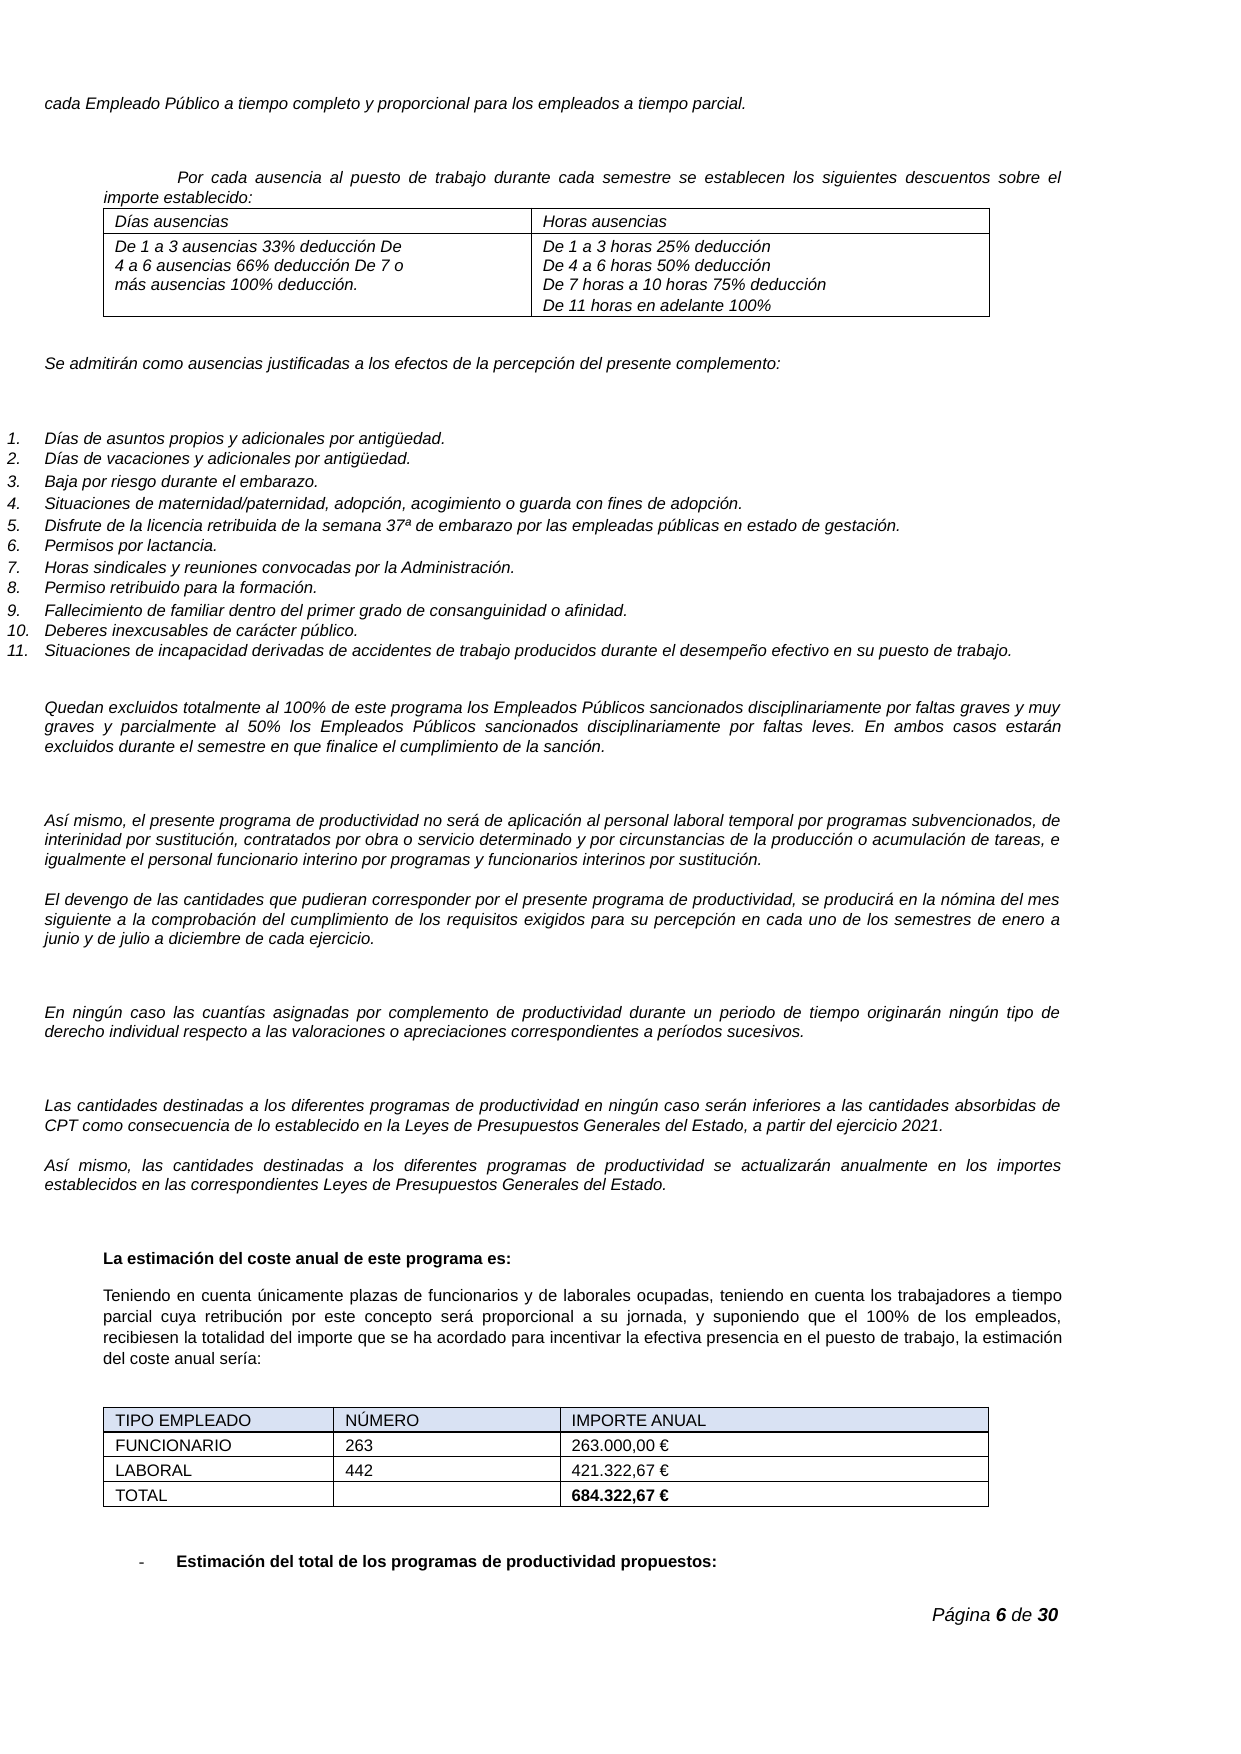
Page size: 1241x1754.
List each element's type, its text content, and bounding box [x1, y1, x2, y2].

table_cell De 1 a 3 horas 25% deducción De 4 a 6 horas 50% deducción De 7 horas a 10 horas 75% deducción De 11 horas en adelante 100% [532, 234, 989, 316]
table_cell [334, 1482, 560, 1506]
table_header Horas ausencias [532, 209, 989, 232]
list Situaciones de maternidad/paternidad, adopción, acogimiento o guarda con fines de adopción. [7, 494, 1063, 513]
text Se admitirán como ausencias justificadas a los efectos de la percepción del presente complemento: [44, 354, 1063, 373]
text El devengo de las cantidades que pudieran corresponder por el presente programa de productividad, se producirá en la nómina del mes siguiente a la comprobación del cumplimiento de los requisitos exigidos para su percepción en cada uno de los semestres de enero a junio y de julio a diciembre de cada ejercicio. [44, 890, 1063, 948]
text En ningún caso las cuantías asignadas por complemento de productividad durante un periodo de tiempo originarán ningún tipo de derecho individual respecto a las valoraciones o apreciaciones correspondientes a períodos sucesivos. [44, 1002, 1063, 1041]
table_cell TOTAL [104, 1482, 333, 1506]
text Quedan excluidos totalmente al 100% de este programa los Empleados Públicos sancionados disciplinariamente por faltas graves y muy graves y parcialmente al 50% los Empleados Públicos sancionados disciplinariamente por faltas leves. En ambos casos estarán excluidos durante el semestre en que finalice el cumplimiento de la sanción. [44, 698, 1063, 756]
table_cell FUNCIONARIO [104, 1433, 333, 1456]
text Teniendo en cuenta únicamente plazas de funcionarios y de laborales ocupadas, teniendo en cuenta los trabajadores a tiempo parcial cuya retribución por este concepto será proporcional a su jornada, y suponiendo que el 100% de los empleados, recibiesen la totalidad del importe que se ha acordado para incentivar la efectiva presencia en el puesto de trabajo, la estimación del coste anual sería: [103, 1286, 1063, 1368]
text cada Empleado Público a tiempo completo y proporcional para los empleados a tiempo parcial. [44, 94, 1063, 113]
text - Estimación del total de los programas de productividad propuestos: [44, 1545, 1063, 1573]
table_cell 684.322,67 € [561, 1482, 988, 1506]
list Baja por riesgo durante el embarazo. [7, 471, 1063, 491]
list Días de asuntos propios y adicionales por antigüedad. [7, 429, 1063, 448]
text Por cada ausencia al puesto de trabajo durante cada semestre se establecen los siguientes descuentos sobre el importe establecido: [103, 168, 1063, 207]
text Las cantidades destinadas a los diferentes programas de productividad en ningún caso serán inferiores a las cantidades absorbidas de CPT como consecuencia de lo establecido en la Leyes de Presupuestos Generales del Estado, a partir del ejercicio 2021. [44, 1096, 1063, 1134]
text La estimación del coste anual de este programa es: [103, 1249, 1063, 1268]
table_header Días ausencias [104, 209, 531, 232]
text Así mismo, las cantidades destinadas a los diferentes programas de productividad se actualizarán anualmente en los importes establecidos en las correspondientes Leyes de Presupuestos Generales del Estado. [44, 1156, 1063, 1194]
table_cell 263.000,00 € [561, 1433, 988, 1456]
list Horas sindicales y reuniones convocadas por la Administración. [7, 558, 1063, 577]
table_cell 442 [334, 1457, 560, 1481]
list Fallecimiento de familiar dentro del primer grado de consanguinidad o afinidad. [7, 601, 1063, 620]
table_cell LABORAL [104, 1457, 333, 1481]
list Situaciones de incapacidad derivadas de accidentes de trabajo producidos durante el desempeño efectivo en su puesto de trabajo. [7, 641, 1063, 660]
list Permisos por lactancia. [7, 536, 1063, 555]
text Así mismo, el presente programa de productividad no será de aplicación al personal laboral temporal por programas subvencionados, de interinidad por sustitución, contratados por obra o servicio determinado y por circunstancias de la producción o acumulación de tareas, e igualmente el personal funcionario interino por programas y funcionarios interinos por sustitución. [44, 811, 1063, 869]
table_cell 421.322,67 € [561, 1457, 988, 1481]
list Deberes inexcusables de carácter público. [7, 621, 1063, 640]
table_cell 263 [334, 1433, 560, 1456]
table_header IMPORTE ANUAL [561, 1408, 988, 1431]
table_header TIPO EMPLEADO [104, 1408, 333, 1431]
table_header NÚMERO [334, 1408, 560, 1431]
table_cell De 1 a 3 ausencias 33% deducción De 4 a 6 ausencias 66% deducción De 7 o más ausencias 100% deducción. [104, 234, 531, 316]
list Disfrute de la licencia retribuida de la semana 37ª de embarazo por las empleadas públicas en estado de gestación. [7, 516, 1063, 535]
list Días de vacaciones y adicionales por antigüedad. [7, 449, 1063, 468]
list Permiso retribuido para la formación. [7, 578, 1063, 597]
